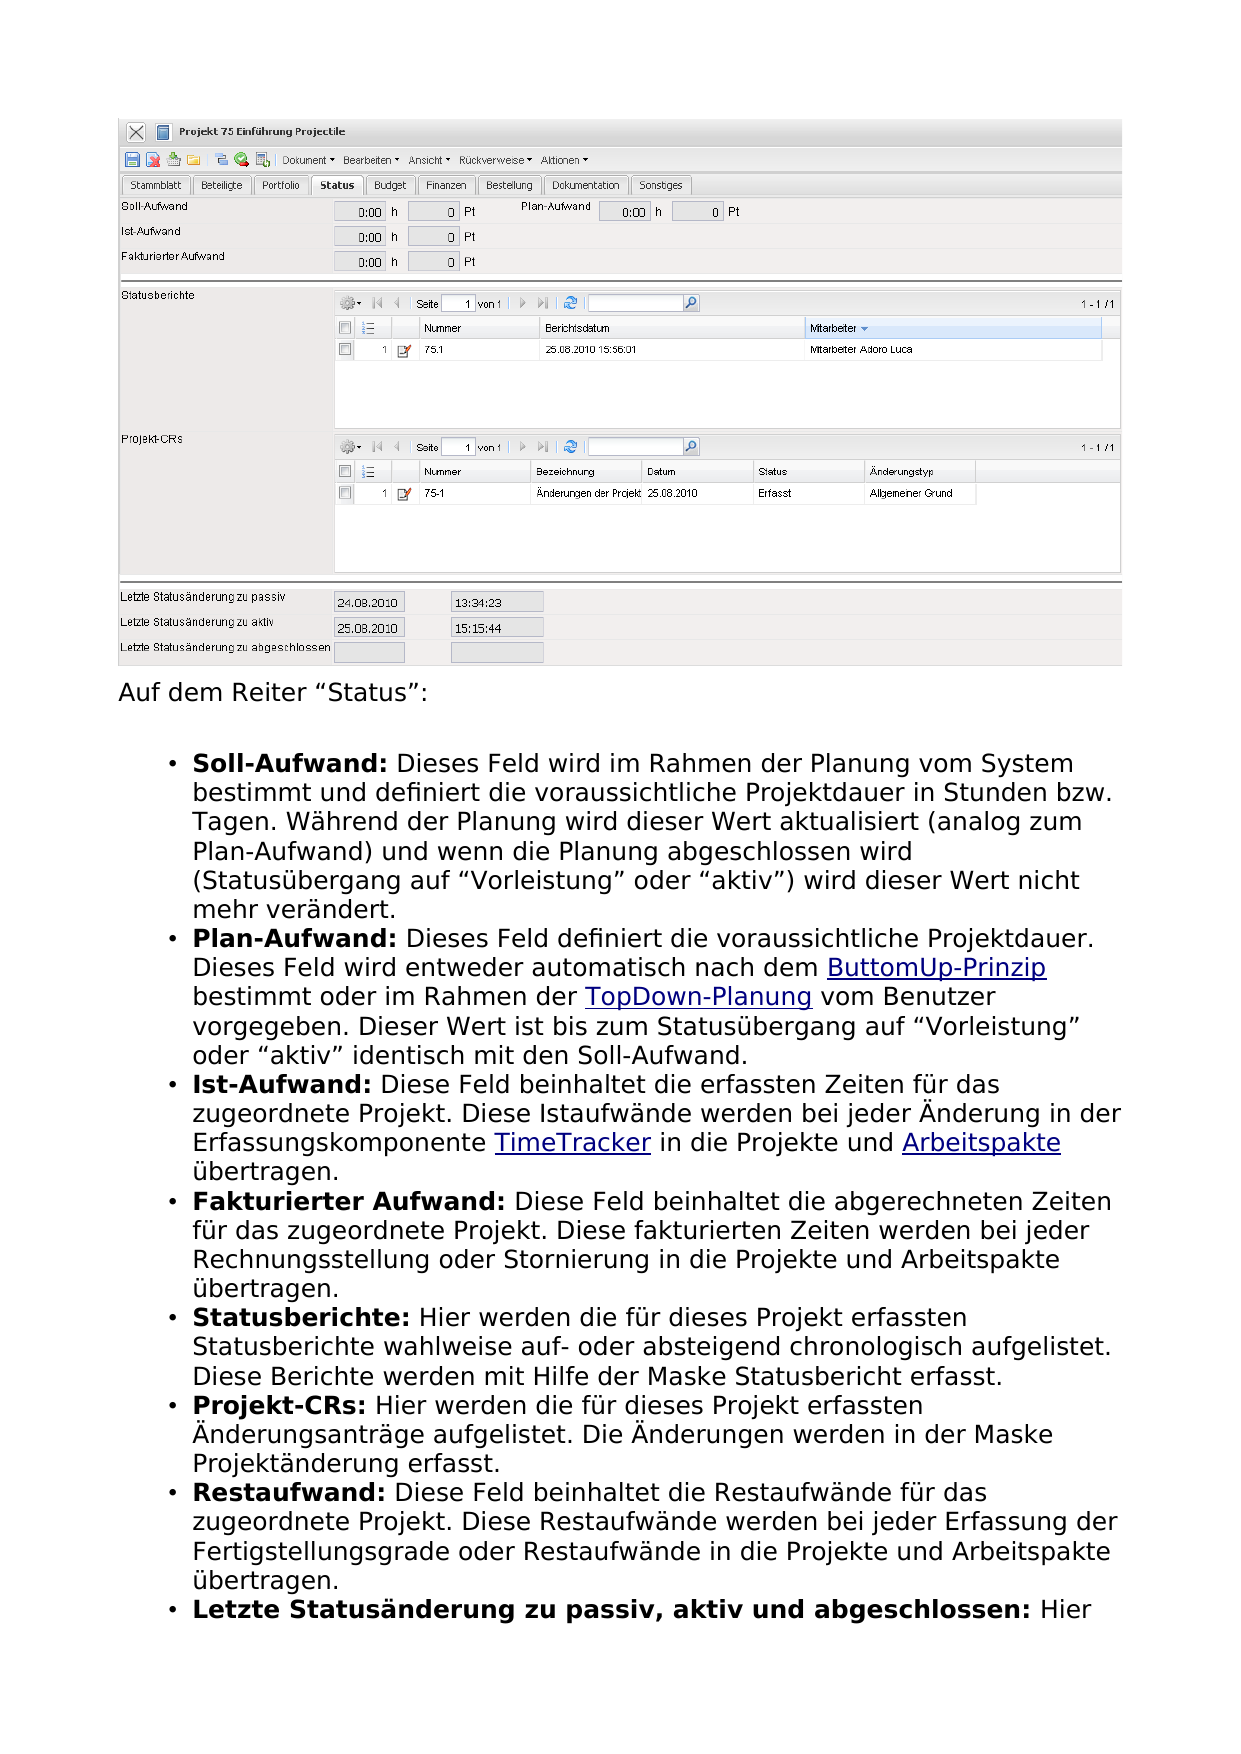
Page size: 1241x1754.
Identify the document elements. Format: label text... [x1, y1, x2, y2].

list Letzte Statusänderung zu passiv, aktiv und abgeschlossen: Hier [177, 1595, 1122, 1624]
picture [118, 118, 1123, 666]
list Restaufwand: Diese Feld beinhaltet die Restaufwände für das zugeordnete Projekt. Diese Restaufwände werden bei jeder Erfassung der Fertigstellungsgrade oder Restaufwände in die Projekte und Arbeitspakte übertragen. [177, 1478, 1122, 1595]
list Soll-Aufwand: Dieses Feld wird im Rahmen der Planung vom System bestimmt und definiert die voraussichtliche Projektdauer in Stunden bzw. Tagen. Während der Planung wird dieser Wert aktualisiert (analog zum Plan-Aufwand) und wenn die Planung abgeschlossen wird (Statusübergang auf “Vorleistung” oder “aktiv”) wird dieser Wert nicht mehr verändert. [177, 749, 1122, 924]
list Statusberichte: Hier werden die für dieses Projekt erfassten Statusberichte wahlweise auf- oder absteigend chronologisch aufgelistet. Diese Berichte werden mit Hilfe der Maske Statusbericht erfasst. [177, 1303, 1122, 1391]
list Ist-Aufwand: Diese Feld beinhaltet die erfassten Zeiten für das zugeordnete Projekt. Diese Istaufwände werden bei jeder Änderung in der Erfassungskomponente TimeTracker in die Projekte und Arbeitspakte übertragen. [177, 1070, 1122, 1187]
text Auf dem Reiter “Status”: [118, 678, 1122, 707]
list Fakturierter Aufwand: Diese Feld beinhaltet die abgerechneten Zeiten für das zugeordnete Projekt. Diese fakturierten Zeiten werden bei jeder Rechnungsstellung oder Stornierung in die Projekte und Arbeitspakte übertragen. [177, 1187, 1122, 1303]
list Projekt-CRs: Hier werden die für dieses Projekt erfassten Änderungsanträge aufgelistet. Die Änderungen werden in der Maske Projektänderung erfasst. [177, 1391, 1122, 1478]
list Plan-Aufwand: Dieses Feld definiert die voraussichtliche Projektdauer. Dieses Feld wird entweder automatisch nach dem ButtomUp-Prinzip bestimmt oder im Rahmen der TopDown-Planung vom Benutzer vorgegeben. Dieser Wert ist bis zum Statusübergang auf “Vorleistung” oder “aktiv” identisch mit den Soll-Aufwand. [177, 924, 1122, 1070]
